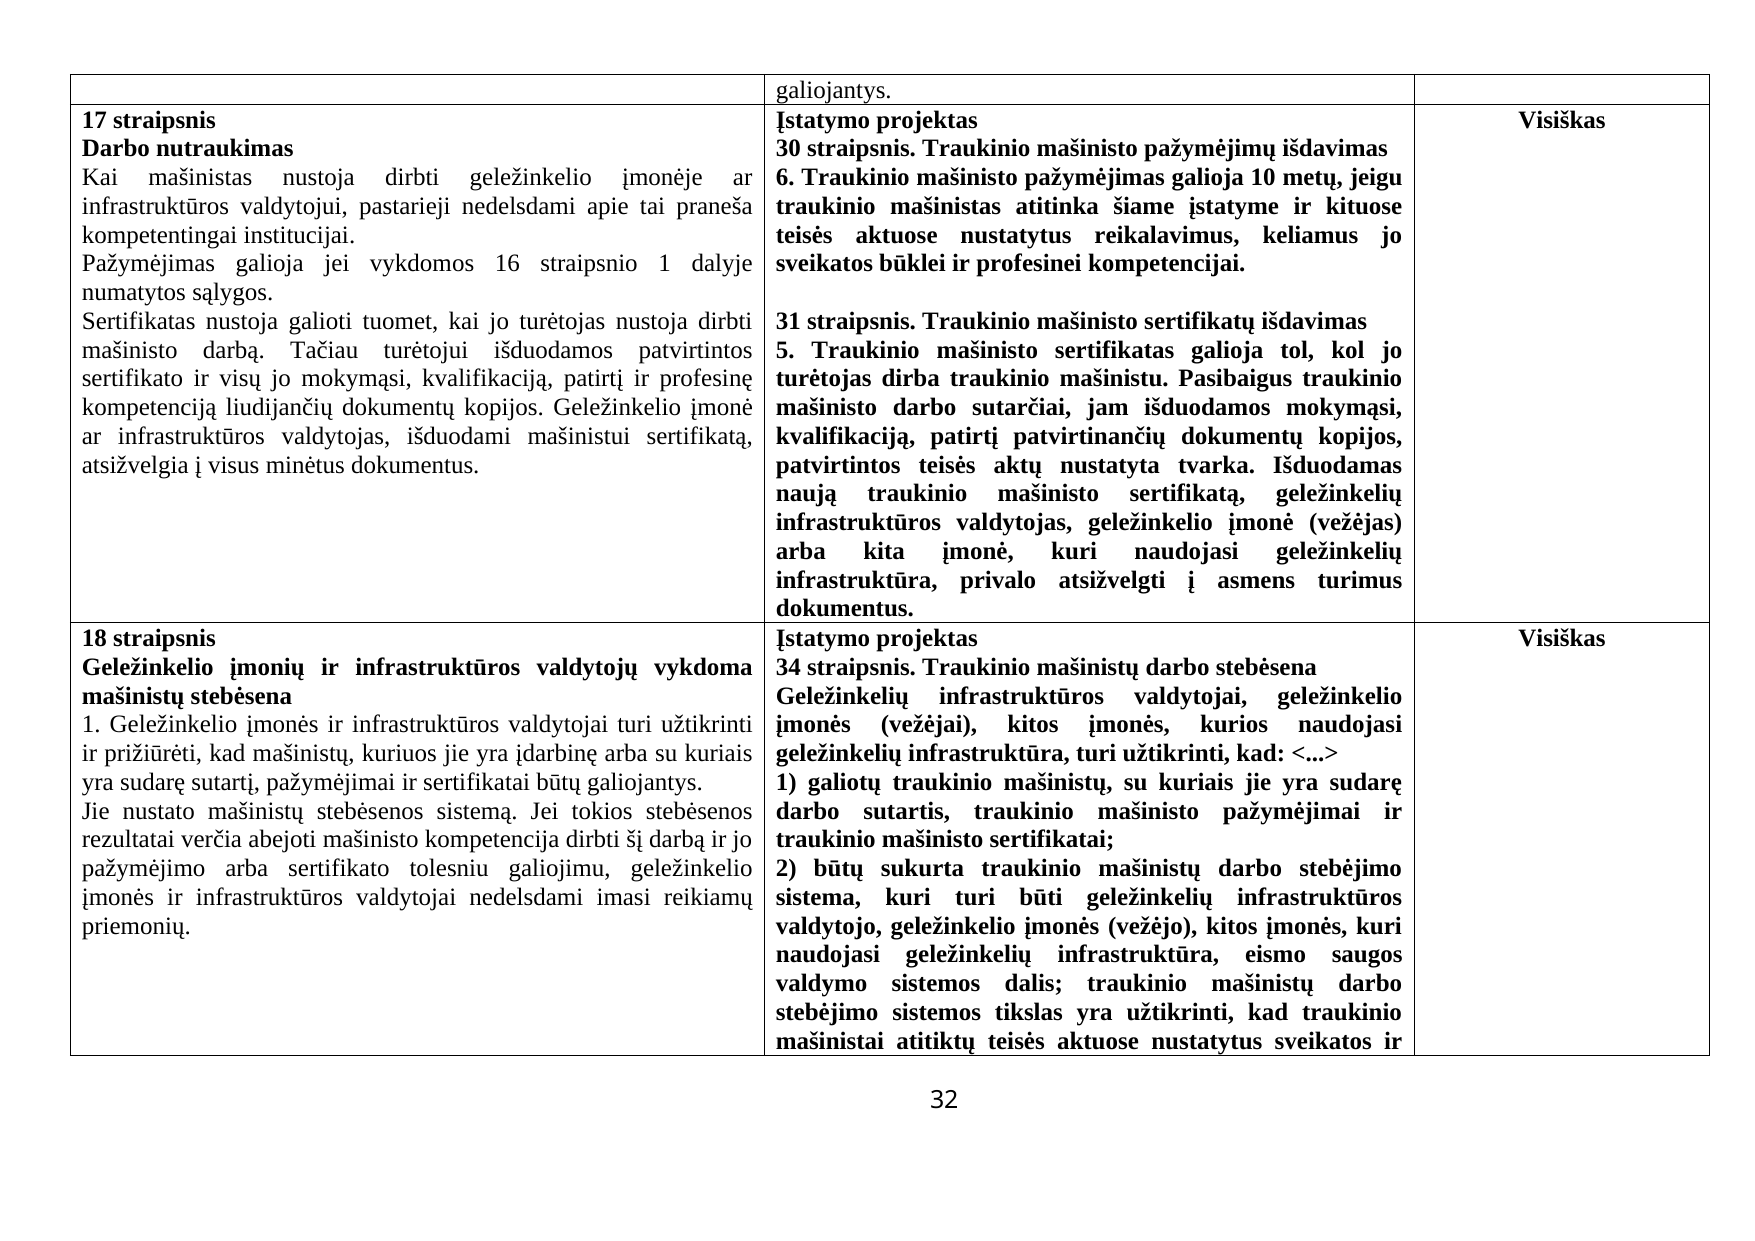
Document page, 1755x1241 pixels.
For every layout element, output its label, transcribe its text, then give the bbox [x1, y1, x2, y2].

table_cell 18 straipsnis Geležinkelio įmonių ir infrastruktūros valdytojų vykdoma mašinistų stebėsena 1. Geležinkelio įmonės ir infrastruktūros valdytojai turi užtikrinti ir prižiūrėti, kad mašinistų, kuriuos jie yra įdarbinę arba su kuriais yra sudarę sutartį, pažymėjimai ir sertifikatai būtų galiojantys. Jie nustato mašinistų stebėsenos sistemą. Jei tokios stebėsenos rezultatai verčia abejoti mašinisto kompetencija dirbti šį darbą ir jo pažymėjimo arba sertifikato tolesniu galiojimu, geležinkelio įmonės ir infrastruktūros valdytojai nedelsdami imasi reikiamų priemonių. [71, 623, 764, 1054]
table_cell 17 straipsnis Darbo nutraukimas Kai mašinistas nustoja dirbti geležinkelio įmonėje ar infrastruktūros valdytojui, pastarieji nedelsdami apie tai praneša kompetentingai institucijai. Pažymėjimas galioja jei vykdomos 16 straipsnio 1 dalyje numatytos sąlygos. Sertifikatas nustoja galioti tuomet, kai jo turėtojas nustoja dirbti mašinisto darbą. Tačiau turėtojui išduodamos patvirtintos sertifikato ir visų jo mokymąsi, kvalifikaciją, patirtį ir profesinę kompetenciją liudijančių dokumentų kopijos. Geležinkelio įmonė ar infrastruktūros valdytojas, išduodami mašinistui sertifikatą, atsižvelgia į visus minėtus dokumentus. [71, 105, 764, 622]
table_cell [71, 75, 764, 104]
table_cell [1415, 75, 1709, 104]
table_cell Visiškas [1415, 105, 1709, 622]
table_cell Visiškas [1415, 623, 1709, 1054]
